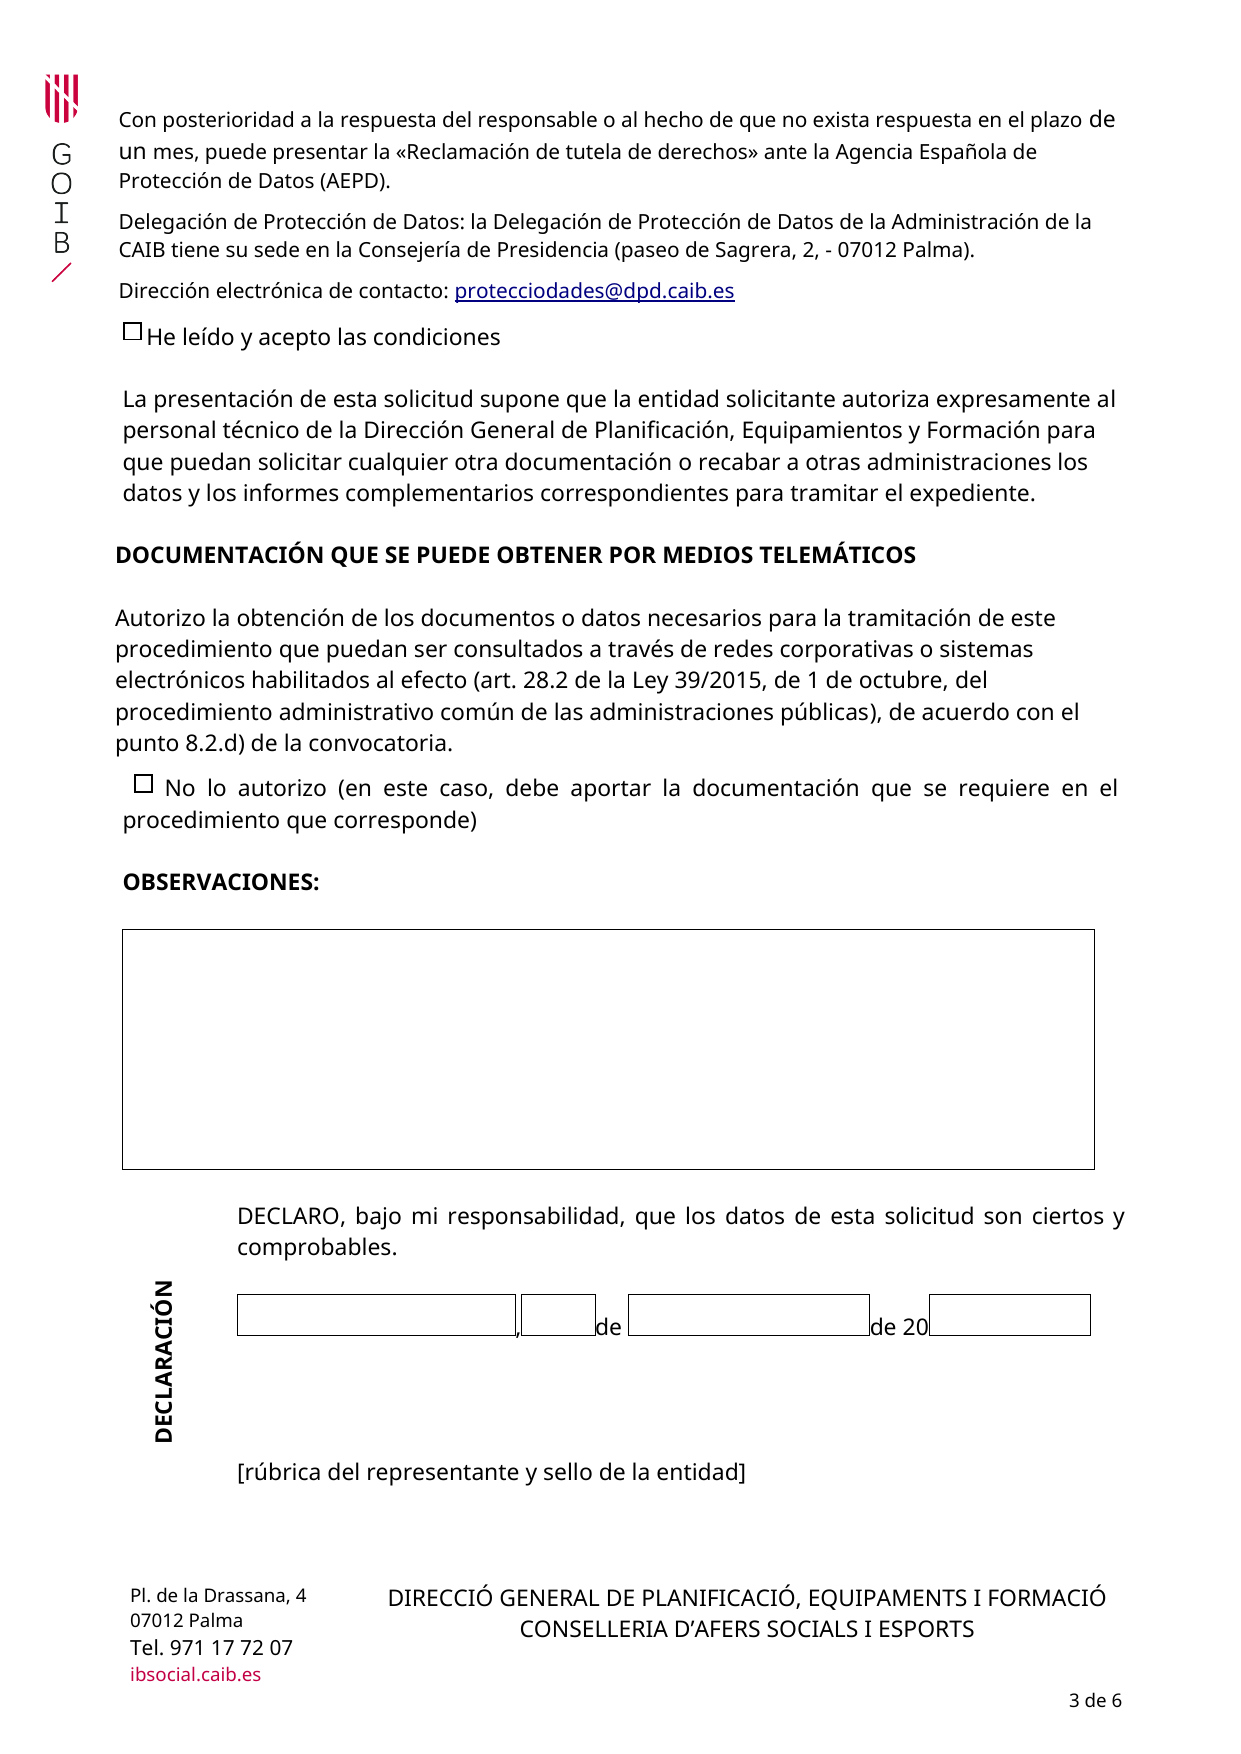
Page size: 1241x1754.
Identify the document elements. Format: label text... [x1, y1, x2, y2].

picture [17, 51, 107, 313]
table_cell DECLARACIÓN [108, 1200, 229, 1525]
table_cell Con posterioridad a la respuesta del responsable o al hecho de que no exista respuesta en el plazo de un mes, puede presentar la «Reclamación de tutela de derechos» ante la Agencia Española de Protección de Datos (AEPD). Delegación de Protección de Datos: la Delegación de Protección de Datos de la Administración de la CAIB tiene su sede en la Consejería de Presidencia (paseo de Sagrera, 2, - 07012 Palma). Dirección electrónica de contacto: protecciodades@dpd.caib.es He leído y acepto las condiciones La presentación de esta solicitud supone que la entidad solicitante autoriza expresamente al personal técnico de la Dirección General de Planificación, Equipamientos y Formación para que puedan solicitar cualquier otra documentación o recabar a otras administraciones los datos y los informes complementarios correspondientes para tramitar el expediente. [108, 104, 1134, 539]
table_cell DOCUMENTACIÓN QUE SE PUEDE OBTENER POR MEDIOS TELEMÁTICOS Autorizo la obtención de los documentos o datos necesarios para la tramitación de este procedimiento que puedan ser consultados a través de redes corporativas o sistemas electrónicos habilitados al efecto (art. 28.2 de la Ley 39/2015, de 1 de octubre, del procedimiento administrativo común de las administraciones públicas), de acuerdo con el punto 8.2.d) de la convocatoria. No lo autorizo (en este caso, debe aportar la documentación que se requiere en el procedimiento que corresponde) OBSERVACIONES: [108, 539, 1134, 1200]
table_cell DECLARO, bajo mi responsabilidad, que los datos de esta solicitud son ciertos y comprobables. ,de de 20 [rúbrica del representante y sello de la entidad] [230, 1200, 1134, 1525]
